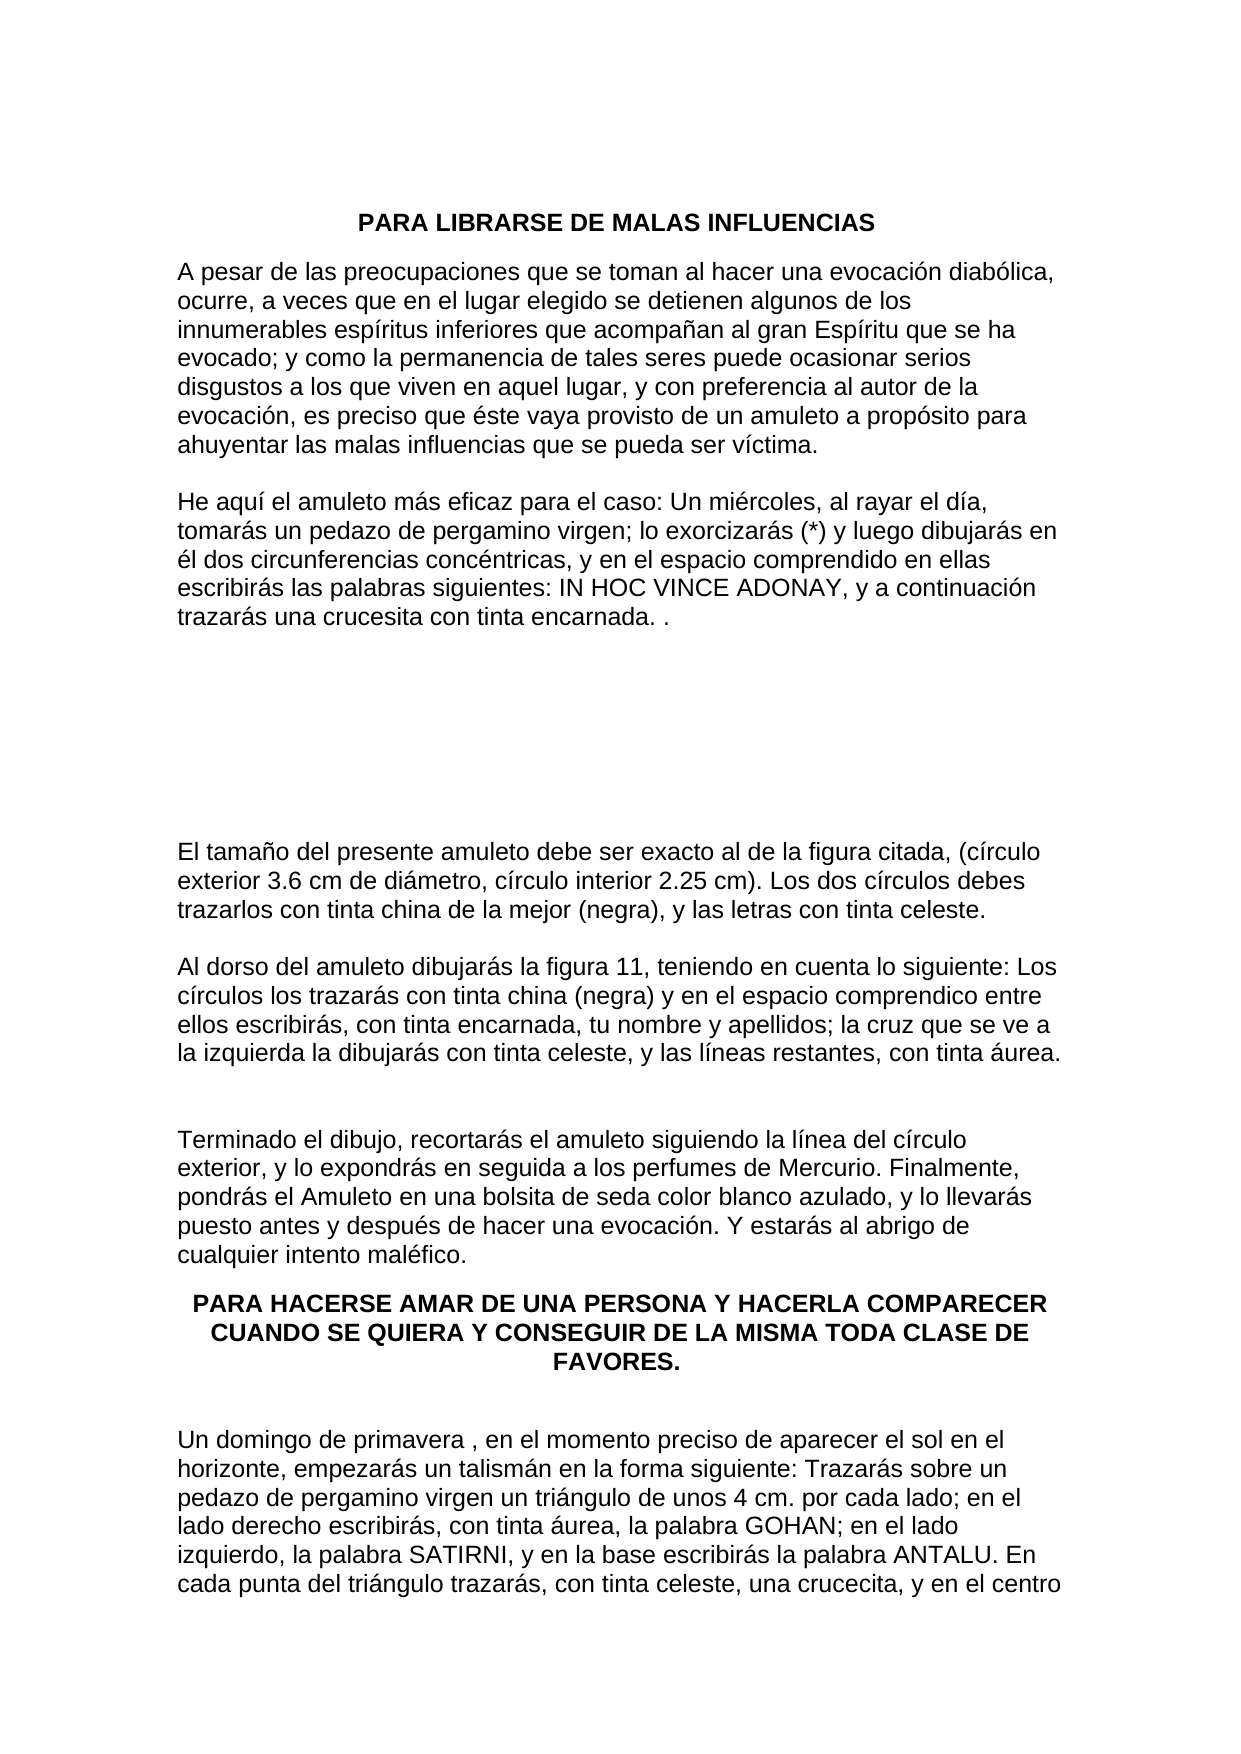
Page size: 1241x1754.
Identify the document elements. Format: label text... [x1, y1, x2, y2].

text PARA LIBRARSE DE MALAS INFLUENCIAS [177, 207, 1063, 236]
text PARA HACERSE AMAR DE UNA PERSONA Y HACERLA COMPARECER CUANDO SE QUIERA Y CONSEGUIR DE LA MISMA TODA CLASE DE FAVORES. [177, 1289, 1063, 1375]
text Un domingo de primavera , en el momento preciso de aparecer el sol en el horizonte, empezarás un talismán en la forma siguiente: Trazarás sobre un pedazo de pergamino virgen un triángulo de unos 4 cm. por cada lado; en el lado derecho escribirás, con tinta áurea, la palabra GOHAN; en el lado izquierdo, la palabra SATIRNI, y en la base escribirás la palabra ANTALU. En cada punta del triángulo trazarás, con tinta celeste, una crucecita, y en el centro [177, 1425, 1063, 1597]
text El tamaño del presente amuleto debe ser exacto al de la figura citada, (círculo exterior 3.6 cm de diámetro, círculo interior 2.25 cm). Los dos círculos debes trazarlos con tinta china de la mejor (negra), y las letras con tinta celeste. Al dorso del amuleto dibujarás la figura 11, teniendo en cuenta lo siguiente: Los círculos los trazarás con tinta china (negra) y en el espacio comprendico entre ellos escribirás, con tinta encarnada, tu nombre y apellidos; la cruz que se ve a la izquierda la dibujarás con tinta celeste, y las líneas restantes, con tinta áurea. Terminado el dibujo, recortarás el amuleto siguiendo la línea del círculo exterior, y lo expondrás en seguida a los perfumes de Mercurio. Finalmente, pondrás el Amuleto en una bolsita de seda color blanco azulado, y lo llevarás puesto antes y después de hacer una evocación. Y estarás al abrigo de cualquier intento maléfico. [177, 808, 1063, 1268]
text A pesar de las preocupaciones que se toman al hacer una evocación diabólica, ocurre, a veces que en el lugar elegido se detienen algunos de los innumerables espíritus inferiores que acompañan al gran Espíritu que se ha evocado; y como la permanencia de tales seres puede ocasionar serios disgustos a los que viven en aquel lugar, y con preferencia al autor de la evocación, es preciso que éste vaya provisto de un amuleto a propósito para ahuyentar las malas influencias que se pueda ser víctima. He aquí el amuleto más eficaz para el caso: Un miércoles, al rayar el día, tomarás un pedazo de pergamino virgen; lo exorcizarás (*) y luego dibujarás en él dos circunferencias concéntricas, y en el espacio comprendido en ellas escribirás las palabras siguientes: IN HOC VINCE ADONAY, y a continuación trazarás una crucesita con tinta encarnada. . [177, 257, 1063, 688]
